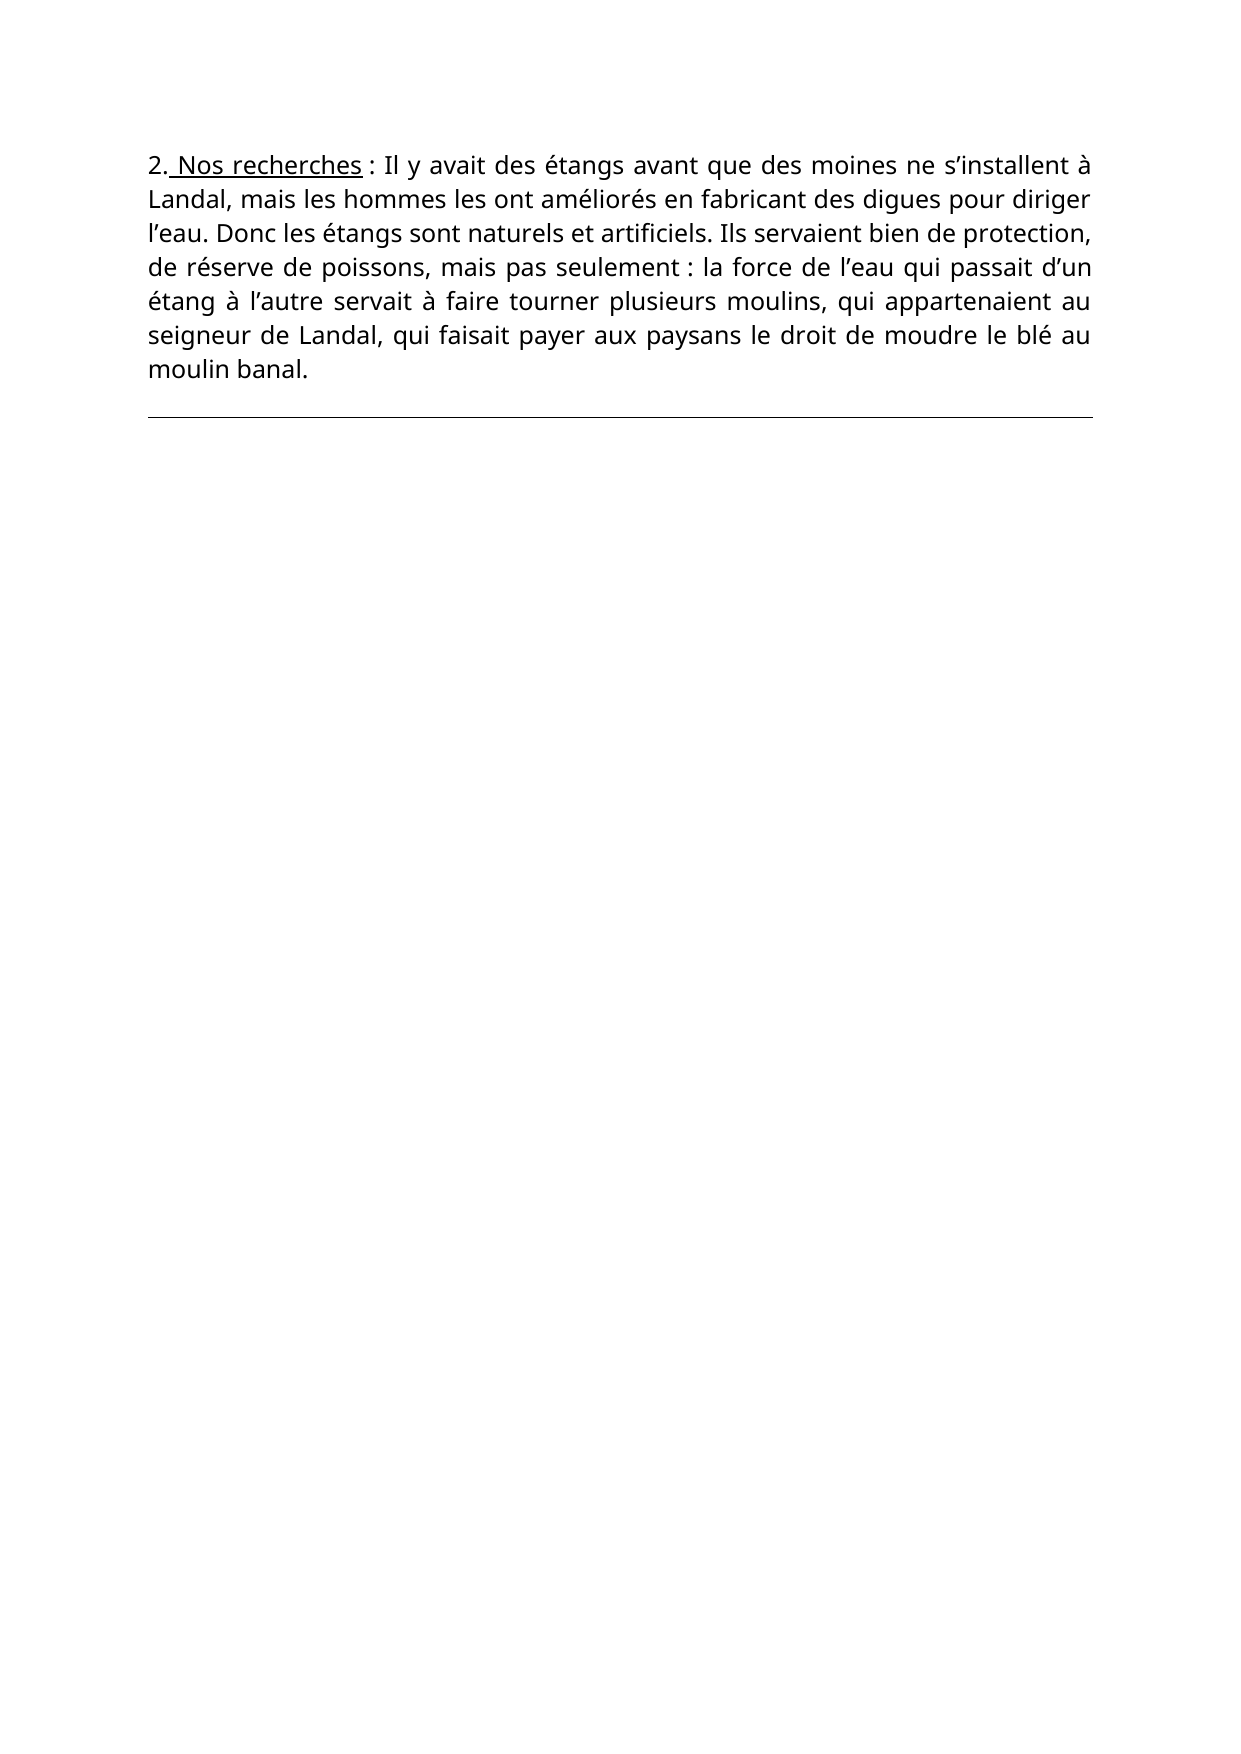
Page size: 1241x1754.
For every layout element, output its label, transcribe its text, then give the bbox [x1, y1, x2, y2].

text 2. Nos recherches : Il y avait des étangs avant que des moines ne s’installent à Landal, mais les hommes les ont améliorés en fabricant des digues pour diriger l’eau. Donc les étangs sont naturels et artificiels. Ils servaient bien de protection, de réserve de poissons, mais pas seulement : la force de l’eau qui passait d’un étang à l’autre servait à faire tourner plusieurs moulins, qui appartenaient au seigneur de Landal, qui faisait payer aux paysans le droit de moudre le blé au moulin banal. [148, 148, 1093, 386]
